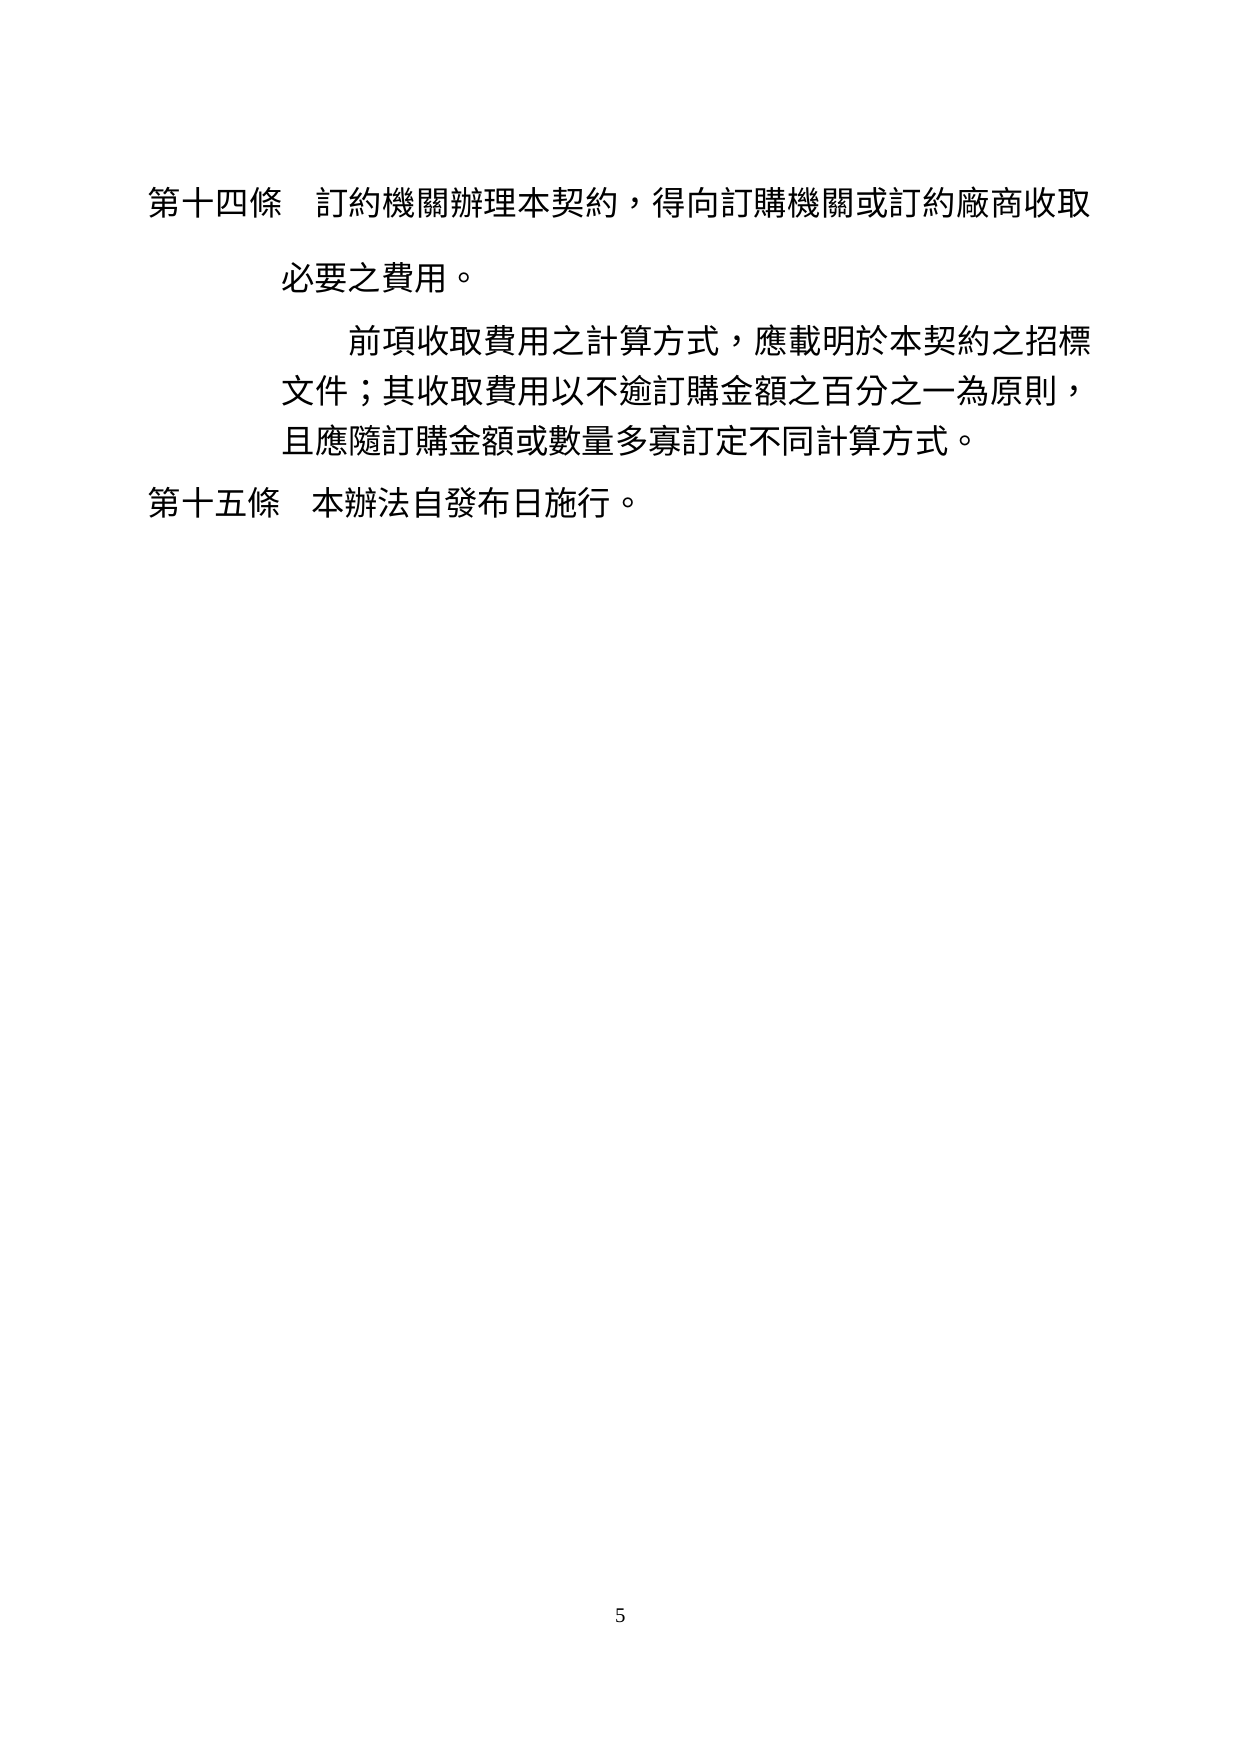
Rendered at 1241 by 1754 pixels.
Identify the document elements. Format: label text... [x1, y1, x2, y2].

text 第十五條 本辦法自發布日施行。 [148, 463, 1092, 538]
text 第十四條 訂約機關辦理本契約，得向訂購機關或訂約廠商收取必要之費用。 [148, 163, 1092, 313]
text 前項收取費用之計算方式，應載明於本契約之招標文件；其收取費用以不逾訂購金額之百分之一為原則，且應隨訂購金額或數量多寡訂定不同計算方式。 [281, 313, 1092, 463]
